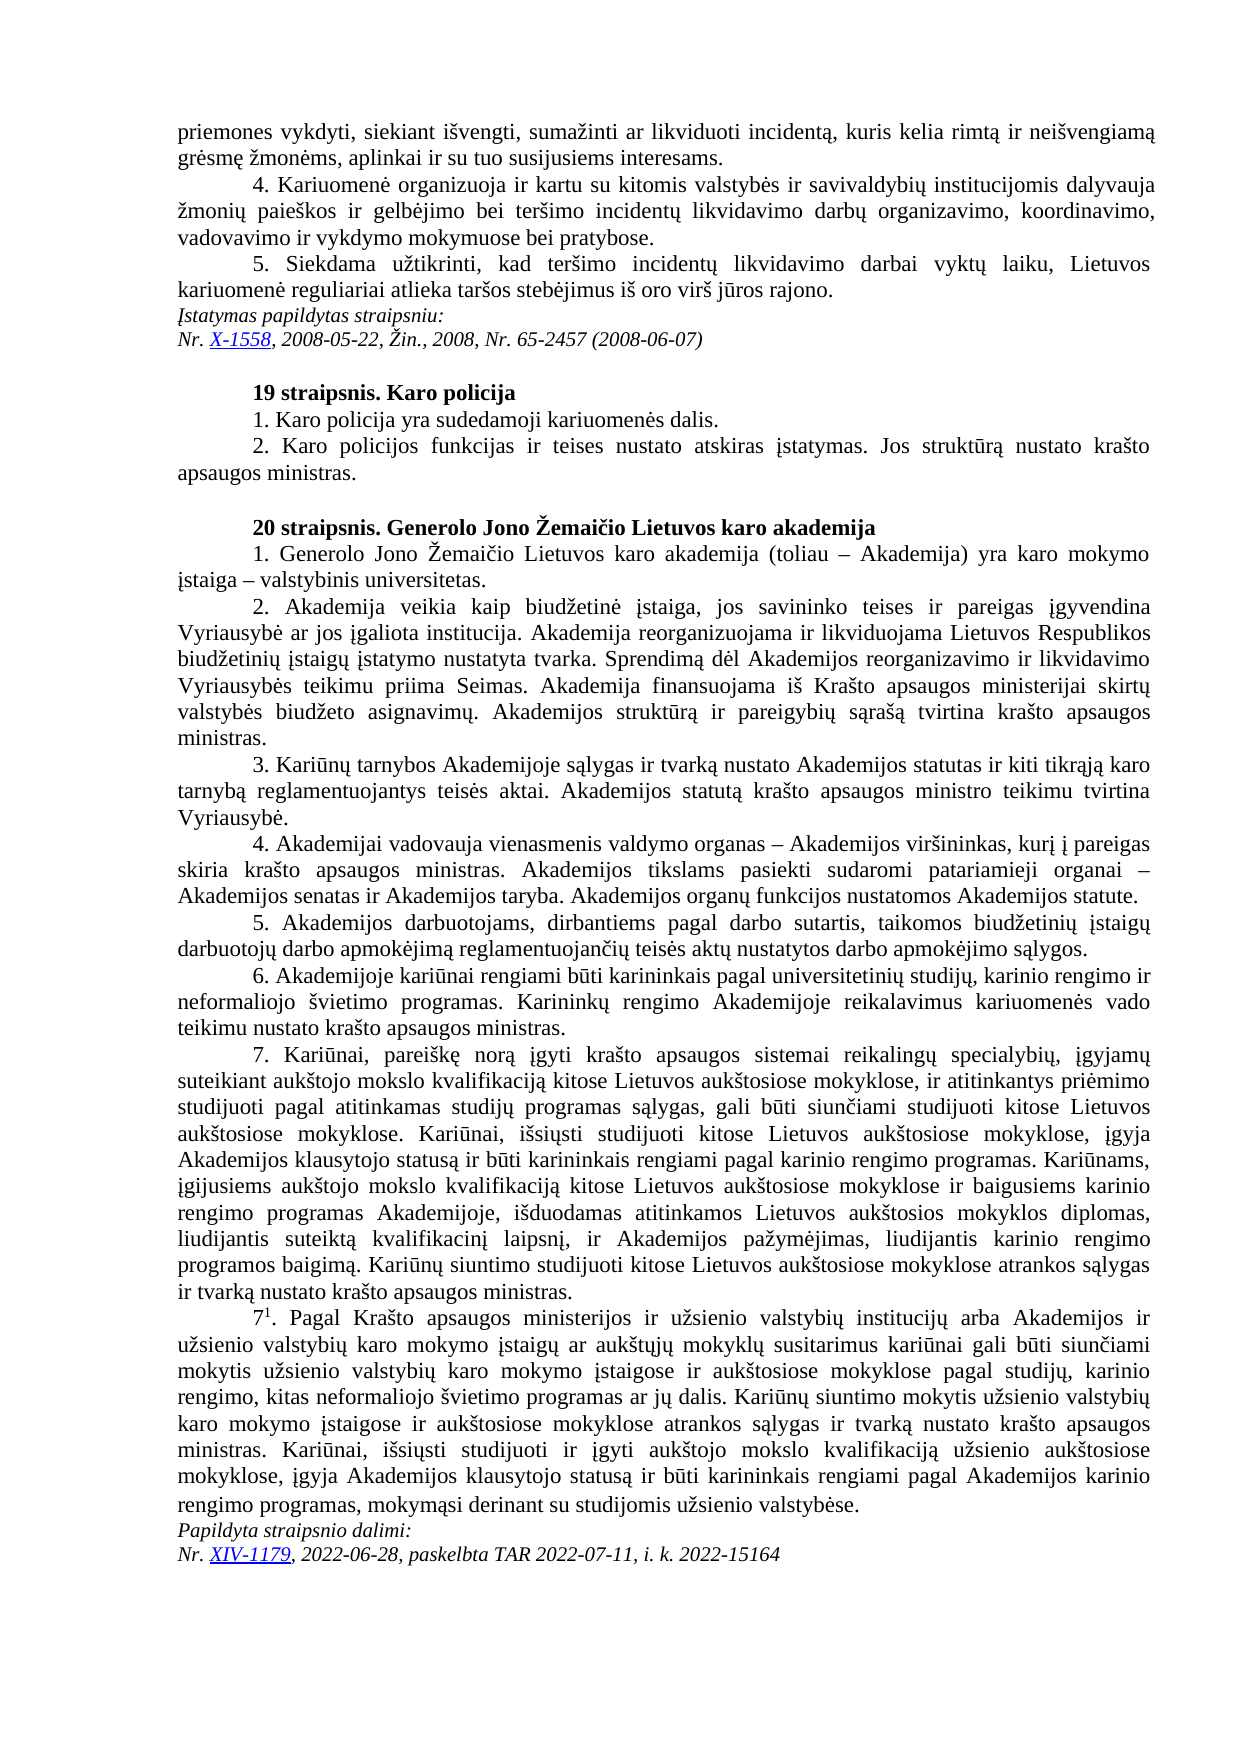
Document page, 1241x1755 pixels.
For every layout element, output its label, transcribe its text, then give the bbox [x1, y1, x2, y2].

text 5. Akademijos darbuotojams, dirbantiems pagal darbo sutartis, taikomos biudžetinių įstaigų darbuotojų darbo apmokėjimą reglamentuojančių teisės aktų nustatytos darbo apmokėjimo sąlygos. [177, 909, 1152, 962]
text 2. Karo policijos funkcijas ir teises nustato atskiras įstatymas. Jos struktūrą nustato krašto apsaugos ministras. [177, 432, 1152, 485]
text priemones vykdyti, siekiant išvengti, sumažinti ar likviduoti incidentą, kuris kelia rimtą ir neišvengiamą grėsmę žmonėms, aplinkai ir su tuo susijusiems interesams. [177, 118, 1157, 171]
text Įstatymas papildytas straipsniu: [177, 303, 1152, 327]
text 3. Kariūnų tarnybos Akademijoje sąlygas ir tvarką nustato Akademijos statutas ir kiti tikrąją karo tarnybą reglamentuojantys teisės aktai. Akademijos statutą krašto apsaugos ministro teikimu tvirtina Vyriausybė. [177, 751, 1152, 830]
text 1. Generolo Jono Žemaičio Lietuvos karo akademija (toliau – Akademija) yra karo mokymo įstaiga – valstybinis universitetas. [177, 540, 1152, 593]
text 20 straipsnis. Generolo Jono Žemaičio Lietuvos karo akademija [177, 514, 1152, 540]
text 1. Karo policija yra sudedamoji kariuomenės dalis. [177, 406, 1152, 432]
text 71. Pagal Krašto apsaugos ministerijos ir užsienio valstybių institucijų arba Akademijos ir užsienio valstybių karo mokymo įstaigų ar aukštųjų mokyklų susitarimus kariūnai gali būti siunčiami mokytis užsienio valstybių karo mokymo įstaigose ir aukštosiose mokyklose pagal studijų, karinio rengimo, kitas neformaliojo švietimo programas ar jų dalis. Kariūnų siuntimo mokytis užsienio valstybių karo mokymo įstaigose ir aukštosiose mokyklose atrankos sąlygas ir tvarką nustato krašto apsaugos ministras. Kariūnai, išsiųsti studijuoti ir įgyti aukštojo mokslo kvalifikaciją užsienio aukštosiose mokyklose, įgyja Akademijos klausytojo statusą ir būti karininkais rengiami pagal Akademijos karinio rengimo programas, mokymąsi derinant su studijomis užsienio valstybėse. [177, 1304, 1152, 1517]
text Nr. X-1558, 2008-05-22, Žin., 2008, Nr. 65-2457 (2008-06-07) [177, 327, 1152, 351]
text 19 straipsnis. Karo policija [177, 379, 1152, 406]
text Nr. XIV-1179, 2022-06-28, paskelbta TAR 2022-07-11, i. k. 2022-15164 [177, 1542, 1152, 1566]
text 6. Akademijoje kariūnai rengiami būti karininkais pagal universitetinių studijų, karinio rengimo ir neformaliojo švietimo programas. Karininkų rengimo Akademijoje reikalavimus kariuomenės vado teikimu nustato krašto apsaugos ministras. [177, 962, 1152, 1041]
text 5. Siekdama užtikrinti, kad teršimo incidentų likvidavimo darbai vyktų laiku, Lietuvos kariuomenė reguliariai atlieka taršos stebėjimus iš oro virš jūros rajono. [177, 250, 1152, 303]
text 7. Kariūnai, pareiškę norą įgyti krašto apsaugos sistemai reikalingų specialybių, įgyjamų suteikiant aukštojo mokslo kvalifikaciją kitose Lietuvos aukštosiose mokyklose, ir atitinkantys priėmimo studijuoti pagal atitinkamas studijų programas sąlygas, gali būti siunčiami studijuoti kitose Lietuvos aukštosiose mokyklose. Kariūnai, išsiųsti studijuoti kitose Lietuvos aukštosiose mokyklose, įgyja Akademijos klausytojo statusą ir būti karininkais rengiami pagal karinio rengimo programas. Kariūnams, įgijusiems aukštojo mokslo kvalifikaciją kitose Lietuvos aukštosiose mokyklose ir baigusiems karinio rengimo programas Akademijoje, išduodamas atitinkamos Lietuvos aukštosios mokyklos diplomas, liudijantis suteiktą kvalifikacinį laipsnį, ir Akademijos pažymėjimas, liudijantis karinio rengimo programos baigimą. Kariūnų siuntimo studijuoti kitose Lietuvos aukštosiose mokyklose atrankos sąlygas ir tvarką nustato krašto apsaugos ministras. [177, 1041, 1152, 1304]
text 4. Akademijai vadovauja vienasmenis valdymo organas – Akademijos viršininkas, kurį į pareigas skiria krašto apsaugos ministras. Akademijos tikslams pasiekti sudaromi patariamieji organai – Akademijos senatas ir Akademijos taryba. Akademijos organų funkcijos nustatomos Akademijos statute. [177, 830, 1152, 909]
text 2. Akademija veikia kaip biudžetinė įstaiga, jos savininko teises ir pareigas įgyvendina Vyriausybė ar jos įgaliota institucija. Akademija reorganizuojama ir likviduojama Lietuvos Respublikos biudžetinių įstaigų įstatymo nustatyta tvarka. Sprendimą dėl Akademijos reorganizavimo ir likvidavimo Vyriausybės teikimu priima Seimas. Akademija finansuojama iš Krašto apsaugos ministerijai skirtų valstybės biudžeto asignavimų. Akademijos struktūrą ir pareigybių sąrašą tvirtina krašto apsaugos ministras. [177, 593, 1152, 751]
text 4. Kariuomenė organizuoja ir kartu su kitomis valstybės ir savivaldybių institucijomis dalyvauja žmonių paieškos ir gelbėjimo bei teršimo incidentų likvidavimo darbų organizavimo, koordinavimo, vadovavimo ir vykdymo mokymuose bei pratybose. [177, 171, 1157, 250]
text Papildyta straipsnio dalimi: [177, 1517, 1152, 1542]
